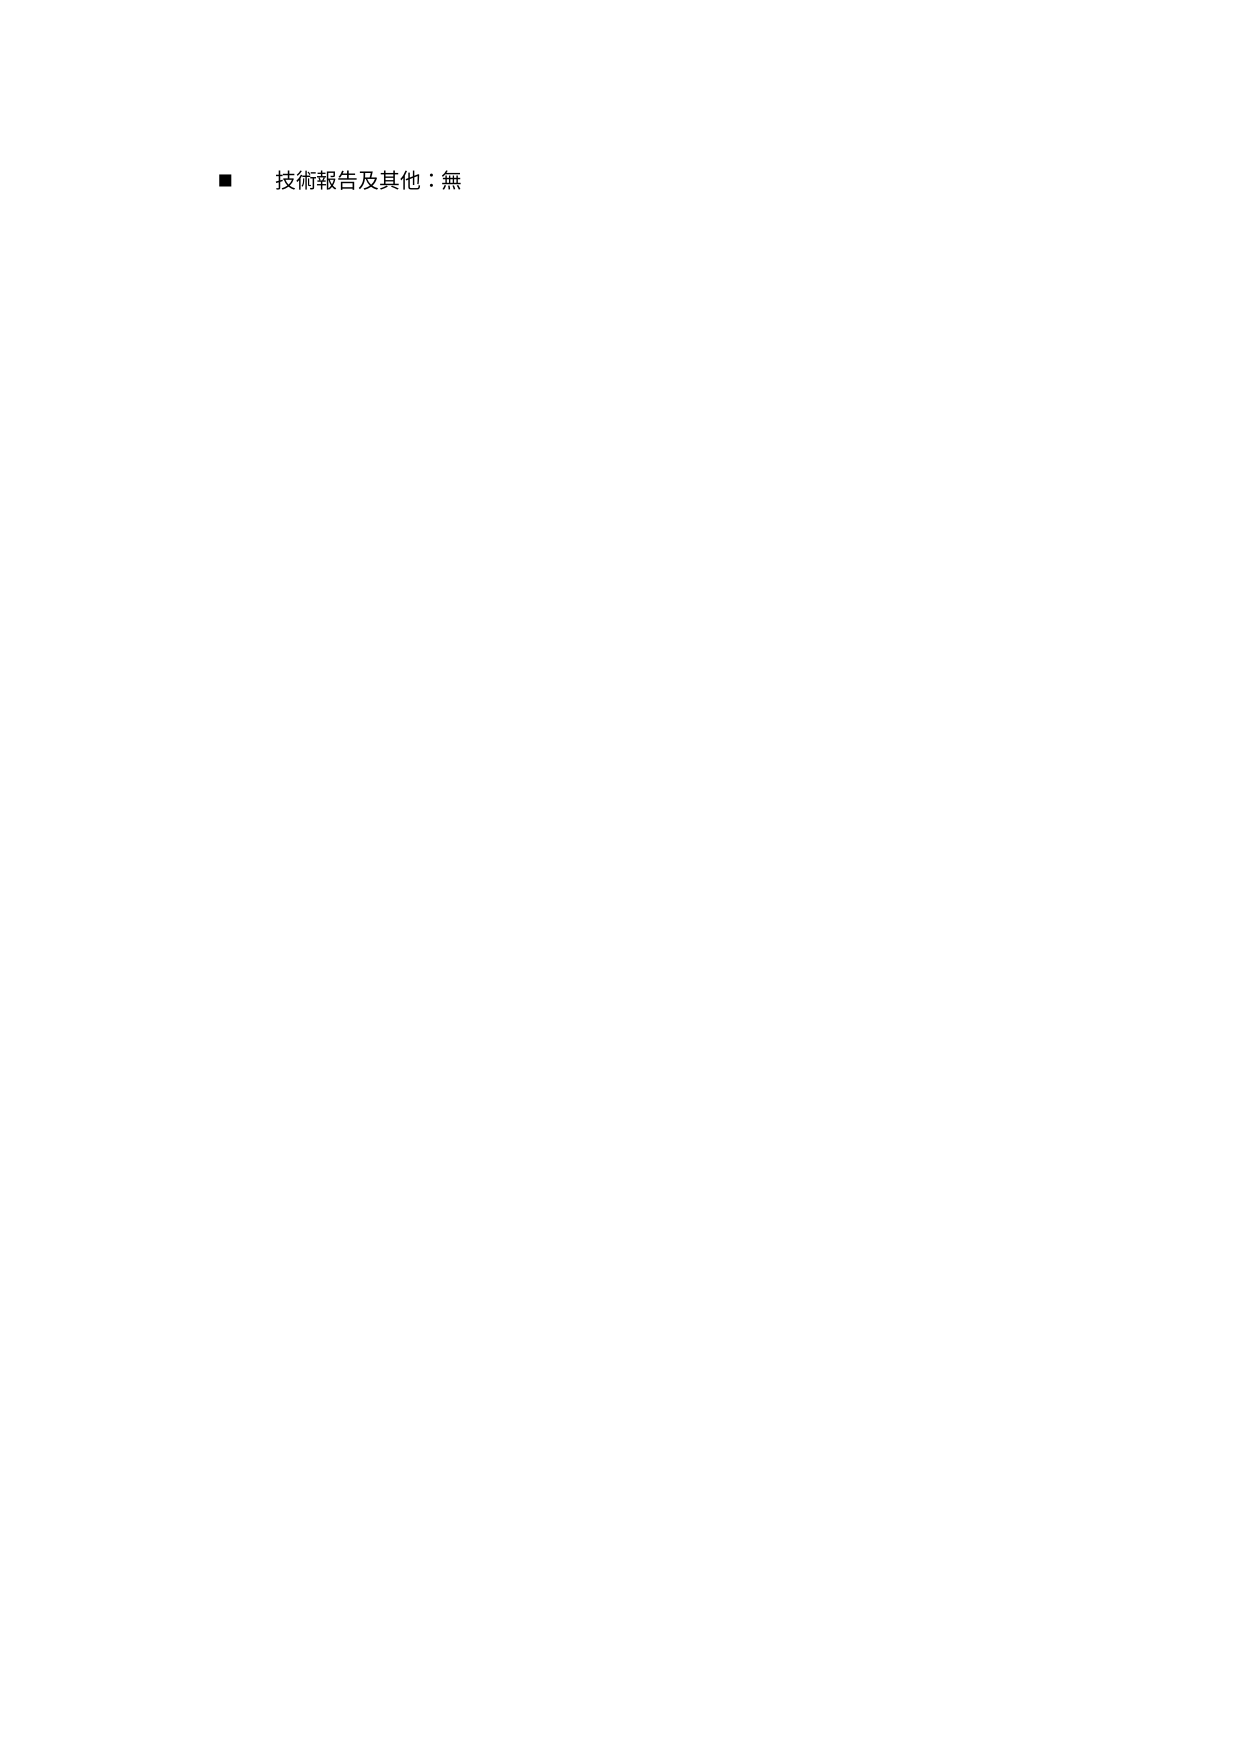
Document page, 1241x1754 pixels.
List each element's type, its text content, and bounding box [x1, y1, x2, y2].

list 技術報告及其他：無 [217, 164, 1053, 195]
